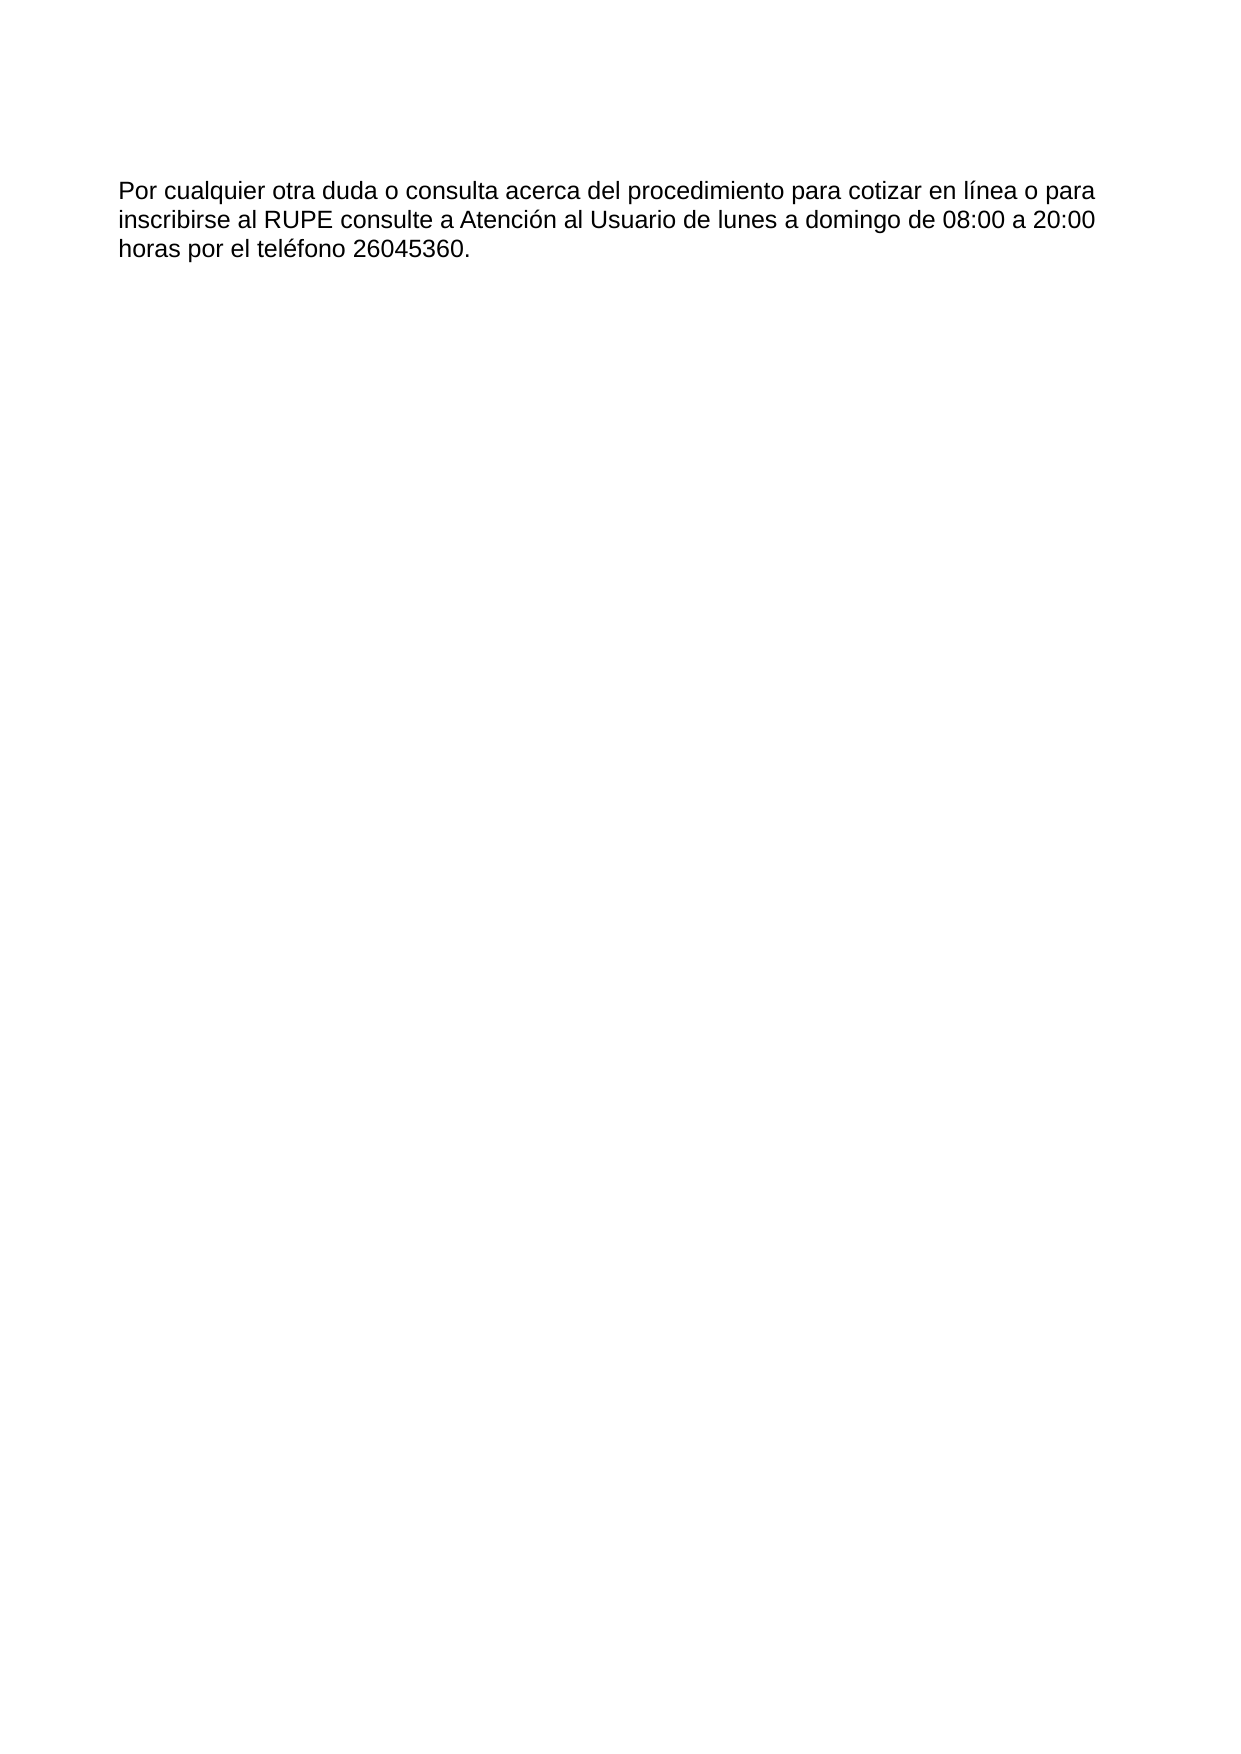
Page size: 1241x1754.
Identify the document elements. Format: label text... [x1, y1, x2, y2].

text Por cualquier otra duda o consulta acerca del procedimiento para cotizar en línea o para inscribirse al RUPE consulte a Atención al Usuario de lunes a domingo de 08:00 a 20:00 horas por el teléfono 26045360. [118, 176, 1122, 263]
